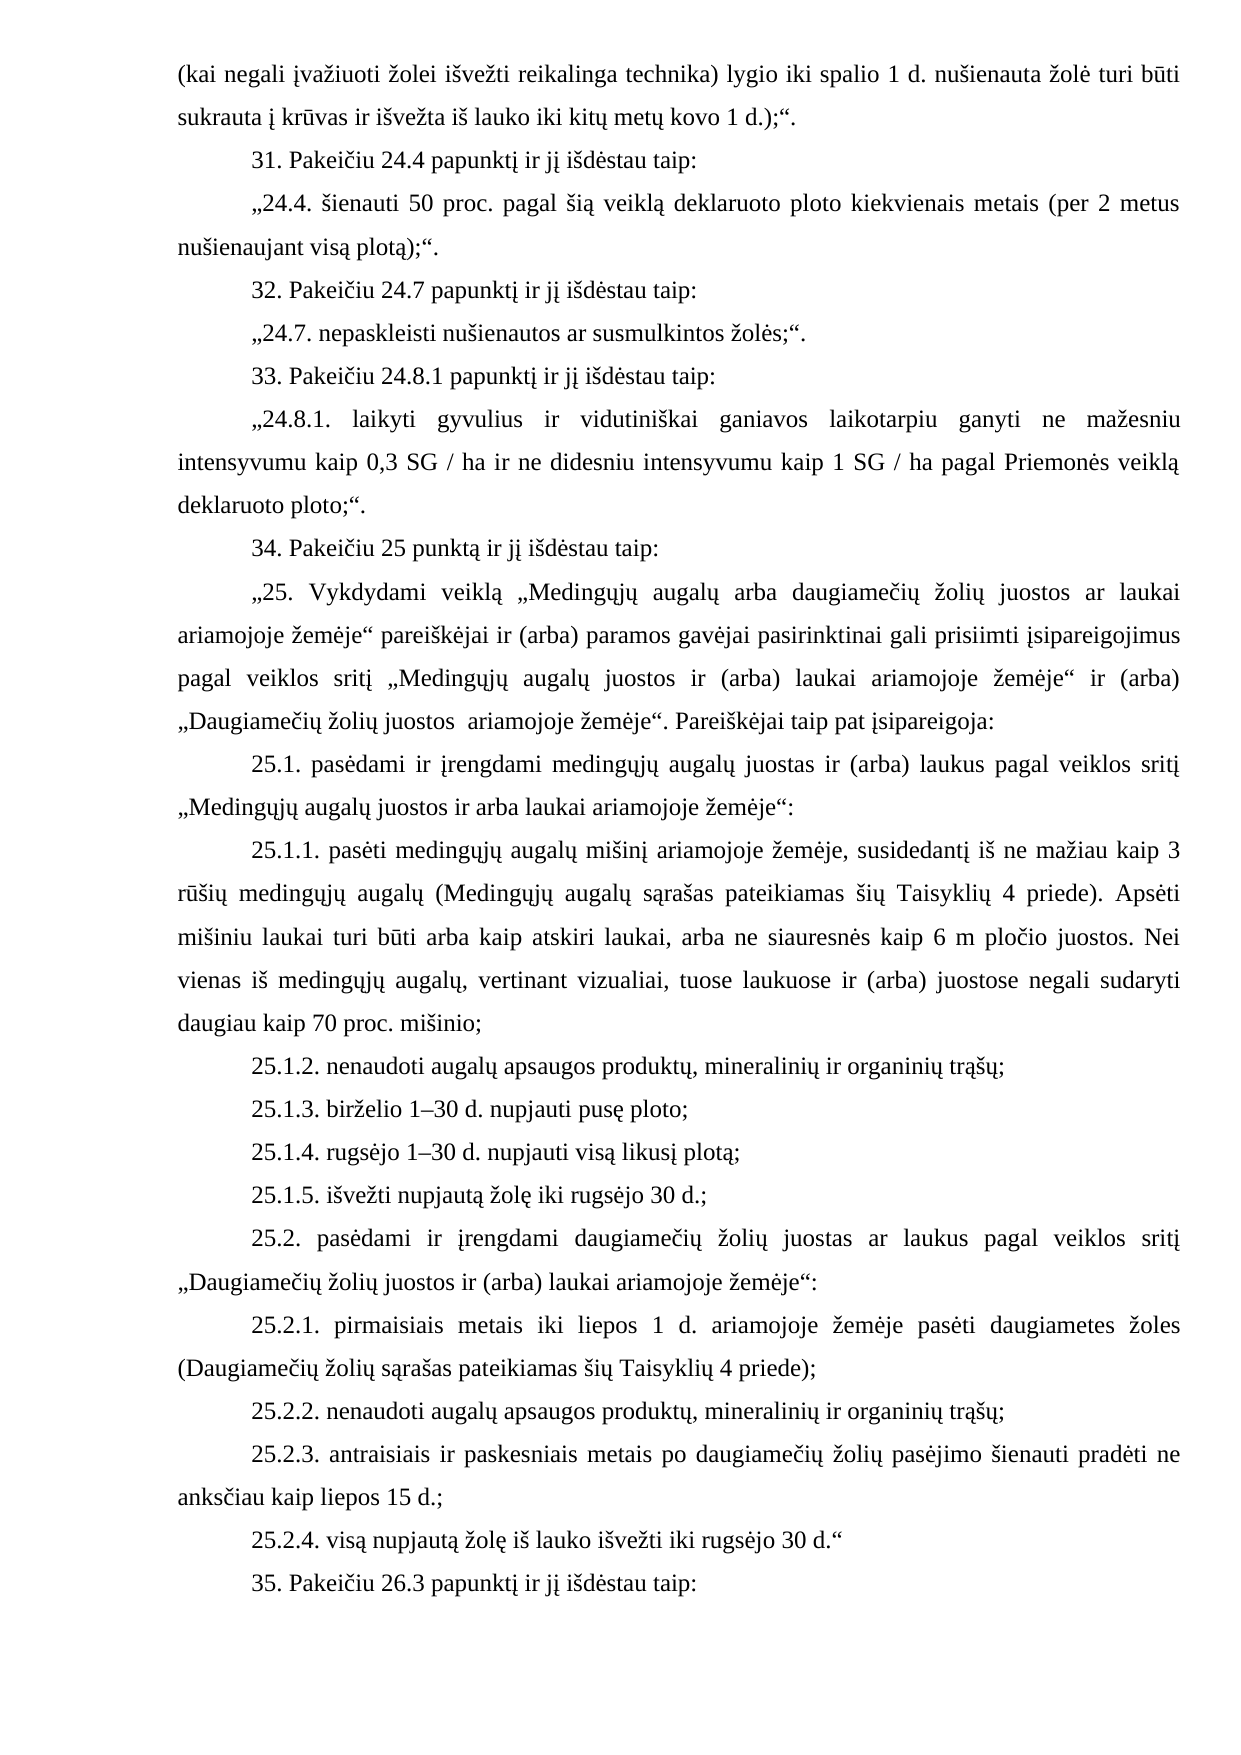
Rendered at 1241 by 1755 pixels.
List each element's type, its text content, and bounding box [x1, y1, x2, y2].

text 25.1.4. rugsėjo 1–30 d. nupjauti visą likusį plotą; [177, 1137, 1181, 1166]
text „24.7. nepaskleisti nušienautos ar susmulkintos žolės;“. [177, 318, 1181, 347]
text 25.1.3. birželio 1–30 d. nupjauti pusę ploto; [177, 1094, 1181, 1123]
text „25. Vykdydami veiklą „Medingųjų augalų arba daugiamečių žolių juostos ar laukai ariamojoje žemėje“ pareiškėjai ir (arba) paramos gavėjai pasirinktinai gali prisiimti įsipareigojimus pagal veiklos sritį „Medingųjų augalų juostos ir (arba) laukai ariamojoje žemėje“ ir (arba) „Daugiamečių žolių juostos ariamojoje žemėje“. Pareiškėjai taip pat įsipareigoja: [177, 577, 1181, 735]
text 25.2.1. pirmaisiais metais iki liepos 1 d. ariamojoje žemėje pasėti daugiametes žoles (Daugiamečių žolių sąrašas pateikiamas šių Taisyklių 4 priede); [177, 1310, 1181, 1382]
text 25.2.2. nenaudoti augalų apsaugos produktų, mineralinių ir organinių trąšų; [177, 1396, 1181, 1425]
text „24.8.1. laikyti gyvulius ir vidutiniškai ganiavos laikotarpiu ganyti ne mažesniu intensyvumu kaip 0,3 SG / ha ir ne didesniu intensyvumu kaip 1 SG / ha pagal Priemonės veiklą deklaruoto ploto;“. [177, 404, 1181, 519]
text 25.1.5. išvežti nupjautą žolę iki rugsėjo 30 d.; [177, 1180, 1181, 1209]
text 25.2.4. visą nupjautą žolę iš lauko išvežti iki rugsėjo 30 d.“ [177, 1525, 1181, 1554]
text 32. Pakeičiu 24.7 papunktį ir jį išdėstau taip: [177, 275, 1181, 303]
text 31. Pakeičiu 24.4 papunktį ir jį išdėstau taip: [177, 145, 1181, 174]
text 25.1.1. pasėti medingųjų augalų mišinį ariamojoje žemėje, susidedantį iš ne mažiau kaip 3 rūšių medingųjų augalų (Medingųjų augalų sąrašas pateikiamas šių Taisyklių 4 priede). Apsėti mišiniu laukai turi būti arba kaip atskiri laukai, arba ne siauresnės kaip 6 m pločio juostos. Nei vienas iš medingųjų augalų, vertinant vizualiai, tuose laukuose ir (arba) juostose negali sudaryti daugiau kaip 70 proc. mišinio; [177, 835, 1181, 1037]
text 25.2. pasėdami ir įrengdami daugiamečių žolių juostas ar laukus pagal veiklos sritį „Daugiamečių žolių juostos ir (arba) laukai ariamojoje žemėje“: [177, 1223, 1181, 1295]
text „24.4. šienauti 50 proc. pagal šią veiklą deklaruoto ploto kiekvienais metais (per 2 metus nušienaujant visą plotą);“. [177, 188, 1181, 260]
text 34. Pakeičiu 25 punktą ir jį išdėstau taip: [177, 533, 1181, 562]
text (kai negali įvažiuoti žolei išvežti reikalinga technika) lygio iki spalio 1 d. nušienauta žolė turi būti sukrauta į krūvas ir išvežta iš lauko iki kitų metų kovo 1 d.);“. [177, 59, 1181, 131]
text 33. Pakeičiu 24.8.1 papunktį ir jį išdėstau taip: [177, 361, 1181, 390]
text 25.2.3. antraisiais ir paskesniais metais po daugiamečių žolių pasėjimo šienauti pradėti ne anksčiau kaip liepos 15 d.; [177, 1439, 1181, 1511]
text 35. Pakeičiu 26.3 papunktį ir jį išdėstau taip: [177, 1568, 1181, 1597]
text 25.1.2. nenaudoti augalų apsaugos produktų, mineralinių ir organinių trąšų; [177, 1051, 1181, 1080]
text 25.1. pasėdami ir įrengdami medingųjų augalų juostas ir (arba) laukus pagal veiklos sritį „Medingųjų augalų juostos ir arba laukai ariamojoje žemėje“: [177, 749, 1181, 821]
